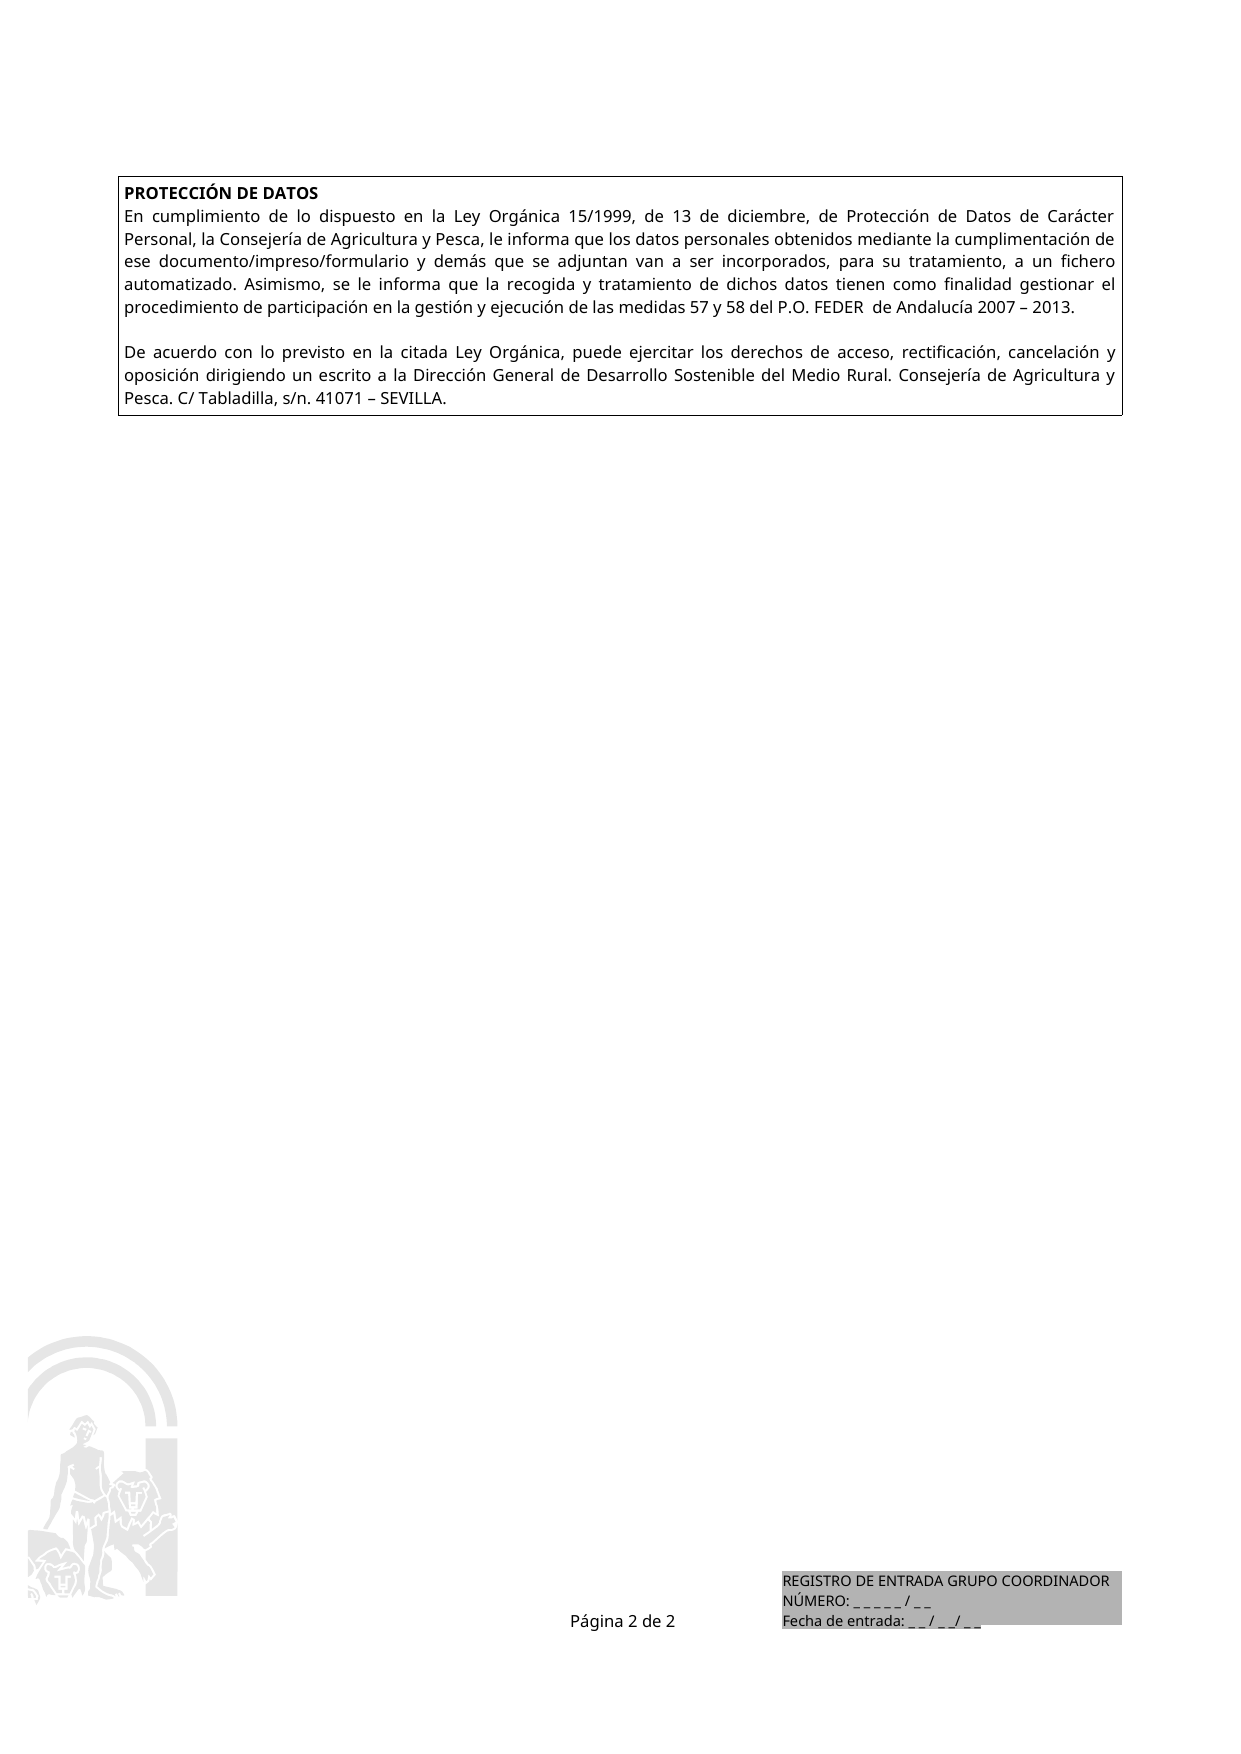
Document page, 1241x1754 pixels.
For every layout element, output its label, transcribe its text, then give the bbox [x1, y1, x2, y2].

table_header PROTECCIÓN DE DATOS En cumplimiento de lo dispuesto en la Ley Orgánica 15/1999, de 13 de diciembre, de Protección de Datos de Carácter Personal, la Consejería de Agricultura y Pesca, le informa que los datos personales obtenidos mediante la cumplimentación de ese documento/impreso/formulario y demás que se adjuntan van a ser incorporados, para su tratamiento, a un fichero automatizado. Asimismo, se le informa que la recogida y tratamiento de dichos datos tienen como finalidad gestionar el procedimiento de participación en la gestión y ejecución de las medidas 57 y 58 del P.O. FEDER de Andalucía 2007 – 2013. De acuerdo con lo previsto en la citada Ley Orgánica, puede ejercitar los derechos de acceso, rectificación, cancelación y oposición dirigiendo un escrito a la Dirección General de Desarrollo Sostenible del Medio Rural. Consejería de Agricultura y Pesca. C/ Tabladilla, s/n. 41071 – SEVILLA. [119, 177, 1122, 415]
